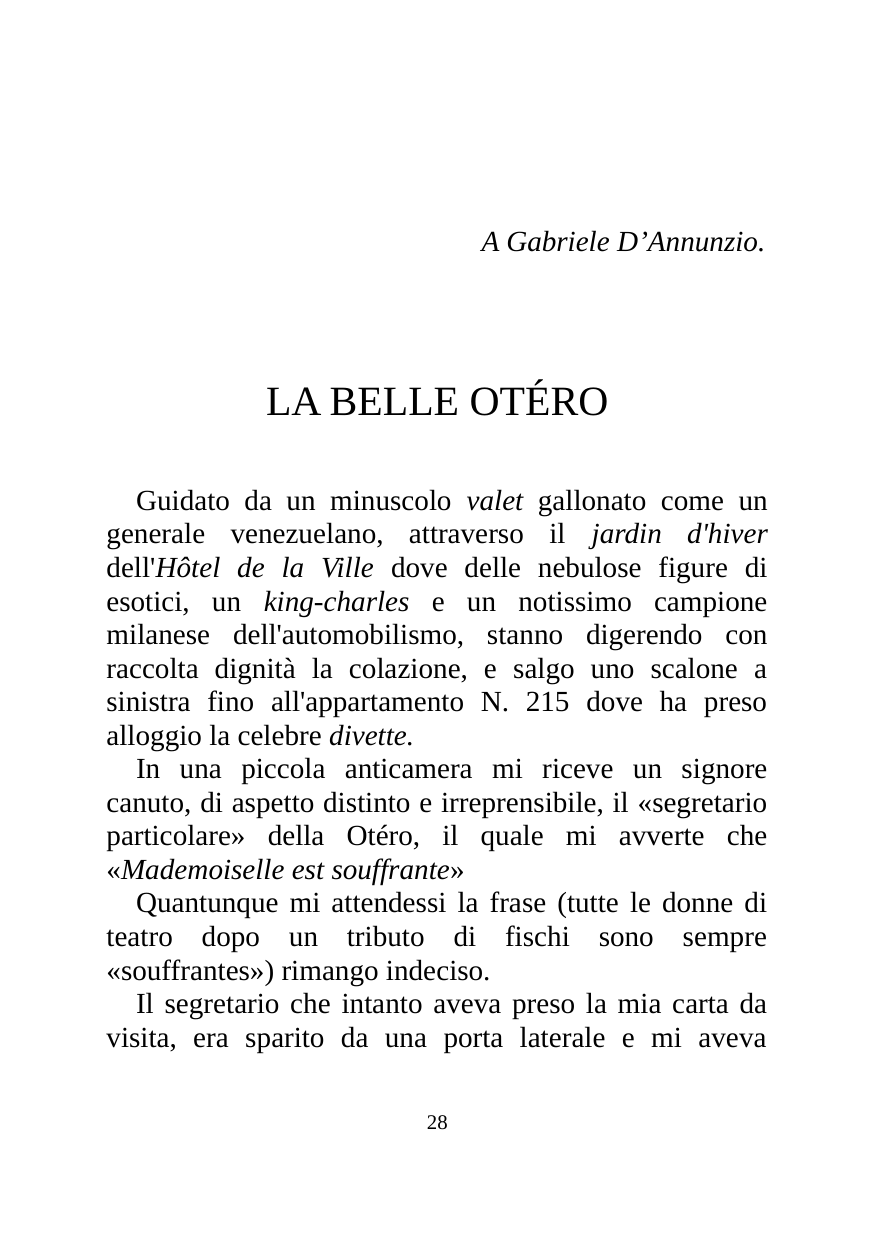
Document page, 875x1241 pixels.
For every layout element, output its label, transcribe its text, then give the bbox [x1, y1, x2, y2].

text Il segretario che intanto aveva preso la mia carta da visita, era sparito da una porta laterale e mi aveva [106, 986, 768, 1053]
text A Gabriele D’Annunzio. [106, 224, 768, 258]
text Guidato da un minuscolo valet gallonato come un generale venezuelano, attraverso il jardin d'hiver dell'Hôtel de la Ville dove delle nebulose figure di esotici, un king-charles e un notissimo campione milanese dell'automobilismo, stanno digerendo con raccolta dignità la colazione, e salgo uno scalone a sinistra fino all'appartamento N. 215 dove ha preso alloggio la celebre divette. [106, 483, 768, 751]
text In una piccola anticamera mi riceve un signore canuto, di aspetto distinto e irreprensibile, il «segretario particolare» della Otéro, il quale mi avverte che «Mademoiselle est souffrante» [106, 751, 768, 886]
text Quantunque mi attendessi la frase (tutte le donne di teatro dopo un tributo di fischi sono sempre «souffrantes») rimango indeciso. [106, 886, 768, 986]
text LA BELLE OTÉRO [106, 376, 768, 424]
